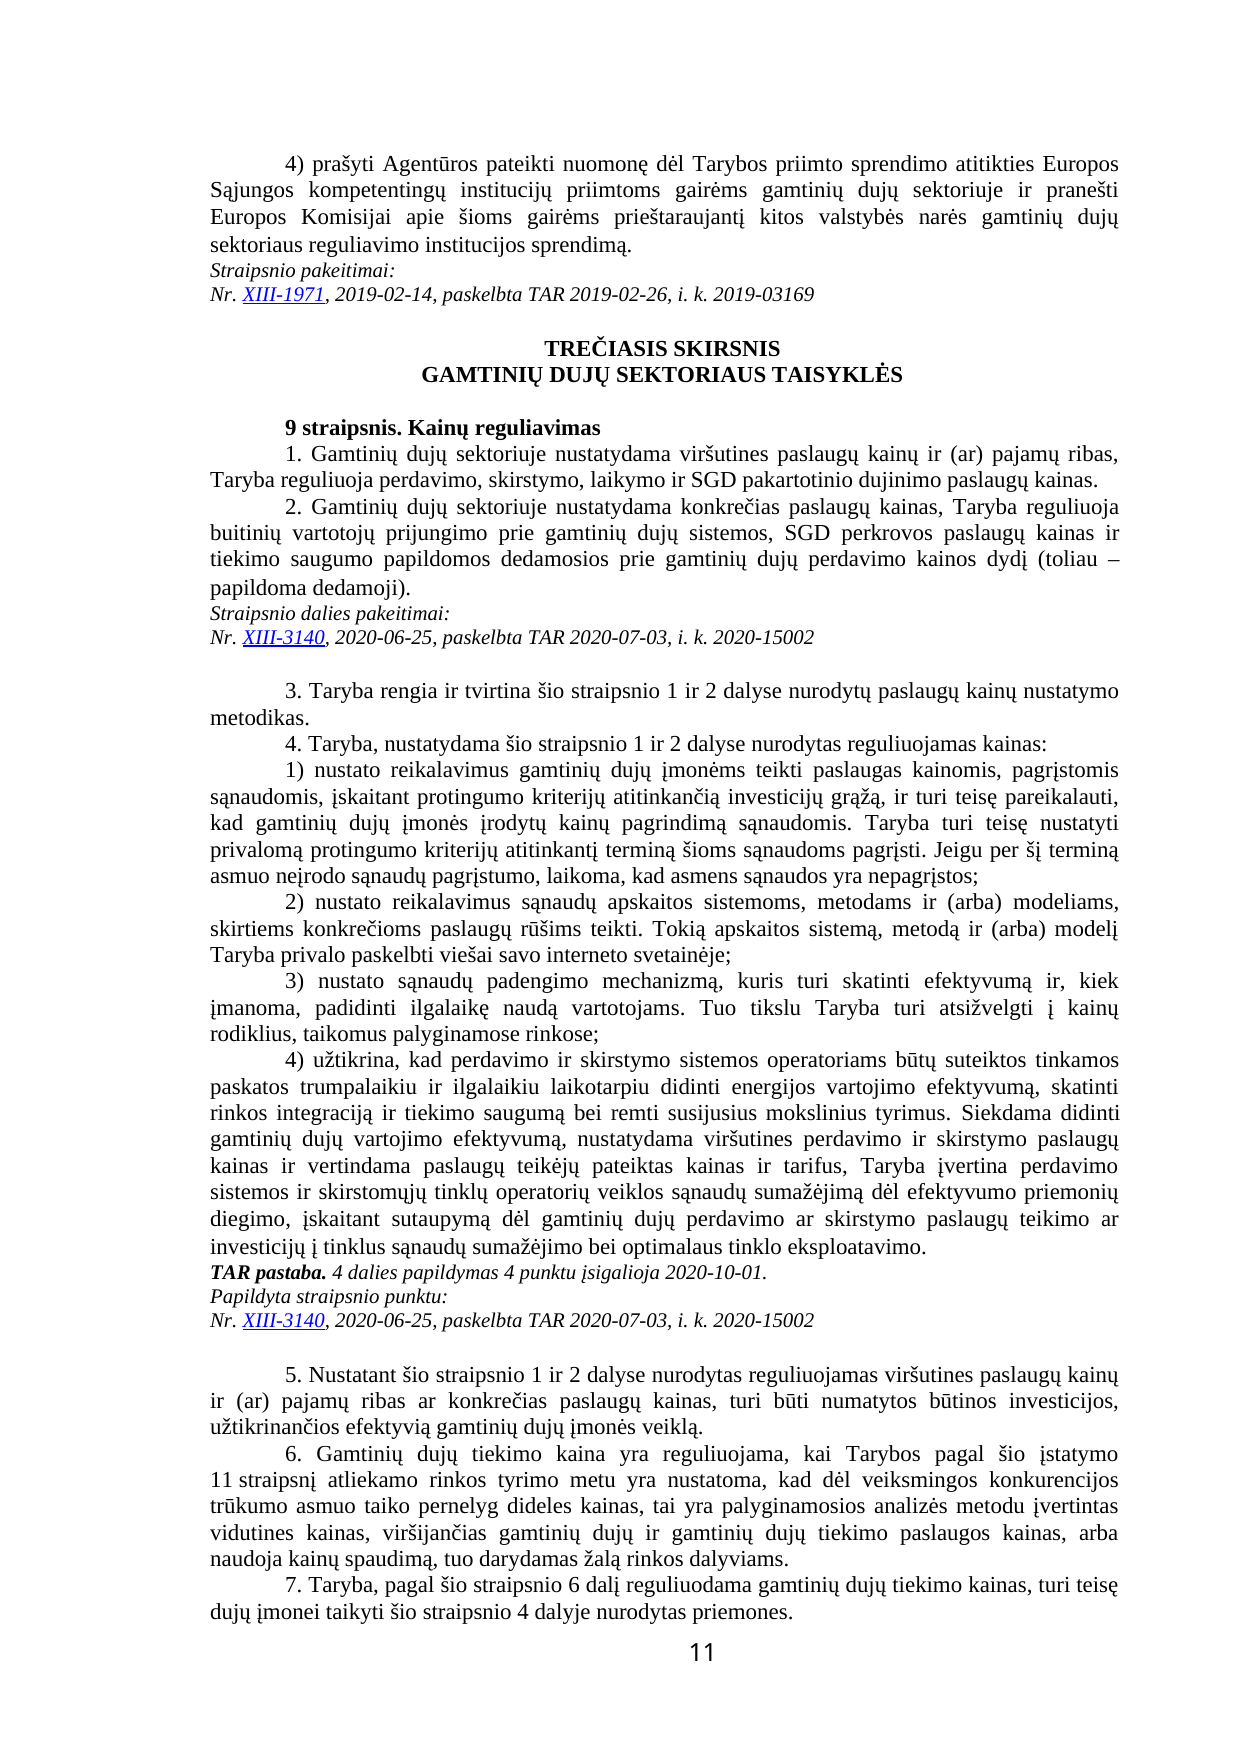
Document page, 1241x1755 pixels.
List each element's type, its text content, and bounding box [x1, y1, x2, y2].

text Papildyta straipsnio punktu: [210, 1284, 1120, 1308]
text 4. Taryba, nustatydama šio straipsnio 1 ir 2 dalyse nurodytas reguliuojamas kainas: [210, 730, 1120, 757]
text TAR pastaba. 4 dalies papildymas 4 punktu įsigalioja 2020-10-01. [210, 1260, 1120, 1284]
text 3. Taryba rengia ir tvirtina šio straipsnio 1 ir 2 dalyse nurodytų paslaugų kainų nustatymo metodikas. [210, 677, 1120, 730]
text Straipsnio dalies pakeitimai: [210, 601, 1120, 625]
text 5. Nustatant šio straipsnio 1 ir 2 dalyse nurodytas reguliuojamas viršutines paslaugų kainų ir (ar) pajamų ribas ar konkrečias paslaugų kainas, turi būti numatytos būtinos investicijos, užtikrinančios efektyvią gamtinių dujų įmonės veiklą. [210, 1361, 1120, 1440]
text 6. Gamtinių dujų tiekimo kaina yra reguliuojama, kai Tarybos pagal šio įstatymo 11 straipsnį atliekamo rinkos tyrimo metu yra nustatoma, kad dėl veiksmingos konkurencijos trūkumo asmuo taiko pernelyg dideles kainas, tai yra palyginamosios analizės metodu įvertintas vidutines kainas, viršijančias gamtinių dujų ir gamtinių dujų tiekimo paslaugos kainas, arba naudoja kainų spaudimą, tuo darydamas žalą rinkos dalyviams. [210, 1440, 1120, 1571]
text TREČIASIS SKIRSNIS [210, 335, 1114, 361]
text 2. Gamtinių dujų sektoriuje nustatydama konkrečias paslaugų kainas, Taryba reguliuoja buitinių vartotojų prijungimo prie gamtinių dujų sistemos, SGD perkrovos paslaugų kainas ir tiekimo saugumo papildomos dedamosios prie gamtinių dujų perdavimo kainos dydį (toliau – papildoma dedamoji). [210, 493, 1120, 601]
text 4) užtikrina, kad perdavimo ir skirstymo sistemos operatoriams būtų suteiktos tinkamos paskatos trumpalaikiu ir ilgalaikiu laikotarpiu didinti energijos vartojimo efektyvumą, skatinti rinkos integraciją ir tiekimo saugumą bei remti susijusius mokslinius tyrimus. Siekdama didinti gamtinių dujų vartojimo efektyvumą, nustatydama viršutines perdavimo ir skirstymo paslaugų kainas ir vertindama paslaugų teikėjų pateiktas kainas ir tarifus, Taryba įvertina perdavimo sistemos ir skirstomųjų tinklų operatorių veiklos sąnaudų sumažėjimą dėl efektyvumo priemonių diegimo, įskaitant sutaupymą dėl gamtinių dujų perdavimo ar skirstymo paslaugų teikimo ar investicijų į tinklus sąnaudų sumažėjimo bei optimalaus tinklo eksploatavimo. [210, 1046, 1120, 1260]
text 7. Taryba, pagal šio straipsnio 6 dalį reguliuodama gamtinių dujų tiekimo kainas, turi teisę dujų įmonei taikyti šio straipsnio 4 dalyje nurodytas priemones. [210, 1571, 1120, 1624]
text 3) nustato sąnaudų padengimo mechanizmą, kuris turi skatinti efektyvumą ir, kiek įmanoma, padidinti ilgalaikę naudą vartotojams. Tuo tikslu Taryba turi atsižvelgti į kainų rodiklius, taikomus palyginamose rinkose; [210, 967, 1120, 1046]
text Straipsnio pakeitimai: [210, 258, 1120, 282]
text GAMTINIŲ DUJŲ SEKTORIAUS TAISYKLĖS [210, 361, 1114, 387]
text Nr. XIII-3140, 2020-06-25, paskelbta TAR 2020-07-03, i. k. 2020-15002 [210, 625, 1120, 649]
text 9 straipsnis. Kainų reguliavimas [210, 414, 1120, 440]
text 1) nustato reikalavimus gamtinių dujų įmonėms teikti paslaugas kainomis, pagrįstomis sąnaudomis, įskaitant protingumo kriterijų atitinkančią investicijų grąžą, ir turi teisę pareikalauti, kad gamtinių dujų įmonės įrodytų kainų pagrindimą sąnaudomis. Taryba turi teisę nustatyti privalomą protingumo kriterijų atitinkantį terminą šioms sąnaudoms pagrįsti. Jeigu per šį terminą asmuo neįrodo sąnaudų pagrįstumo, laikoma, kad asmens sąnaudos yra nepagrįstos; [210, 757, 1120, 888]
text 1. Gamtinių dujų sektoriuje nustatydama viršutines paslaugų kainų ir (ar) pajamų ribas, Taryba reguliuoja perdavimo, skirstymo, laikymo ir SGD pakartotinio dujinimo paslaugų kainas. [210, 440, 1120, 493]
text Nr. XIII-3140, 2020-06-25, paskelbta TAR 2020-07-03, i. k. 2020-15002 [210, 1308, 1120, 1332]
text Nr. XIII-1971, 2019-02-14, paskelbta TAR 2019-02-26, i. k. 2019-03169 [210, 282, 1120, 306]
text 2) nustato reikalavimus sąnaudų apskaitos sistemoms, metodams ir (arba) modeliams, skirtiems konkrečioms paslaugų rūšims teikti. Tokią apskaitos sistemą, metodą ir (arba) modelį Taryba privalo paskelbti viešai savo interneto svetainėje; [210, 888, 1120, 967]
text 4) prašyti Agentūros pateikti nuomonę dėl Tarybos priimto sprendimo atitikties Europos Sąjungos kompetentingų institucijų priimtoms gairėms gamtinių dujų sektoriuje ir pranešti Europos Komisijai apie šioms gairėms prieštaraujantį kitos valstybės narės gamtinių dujų sektoriaus reguliavimo institucijos sprendimą. [210, 150, 1120, 258]
